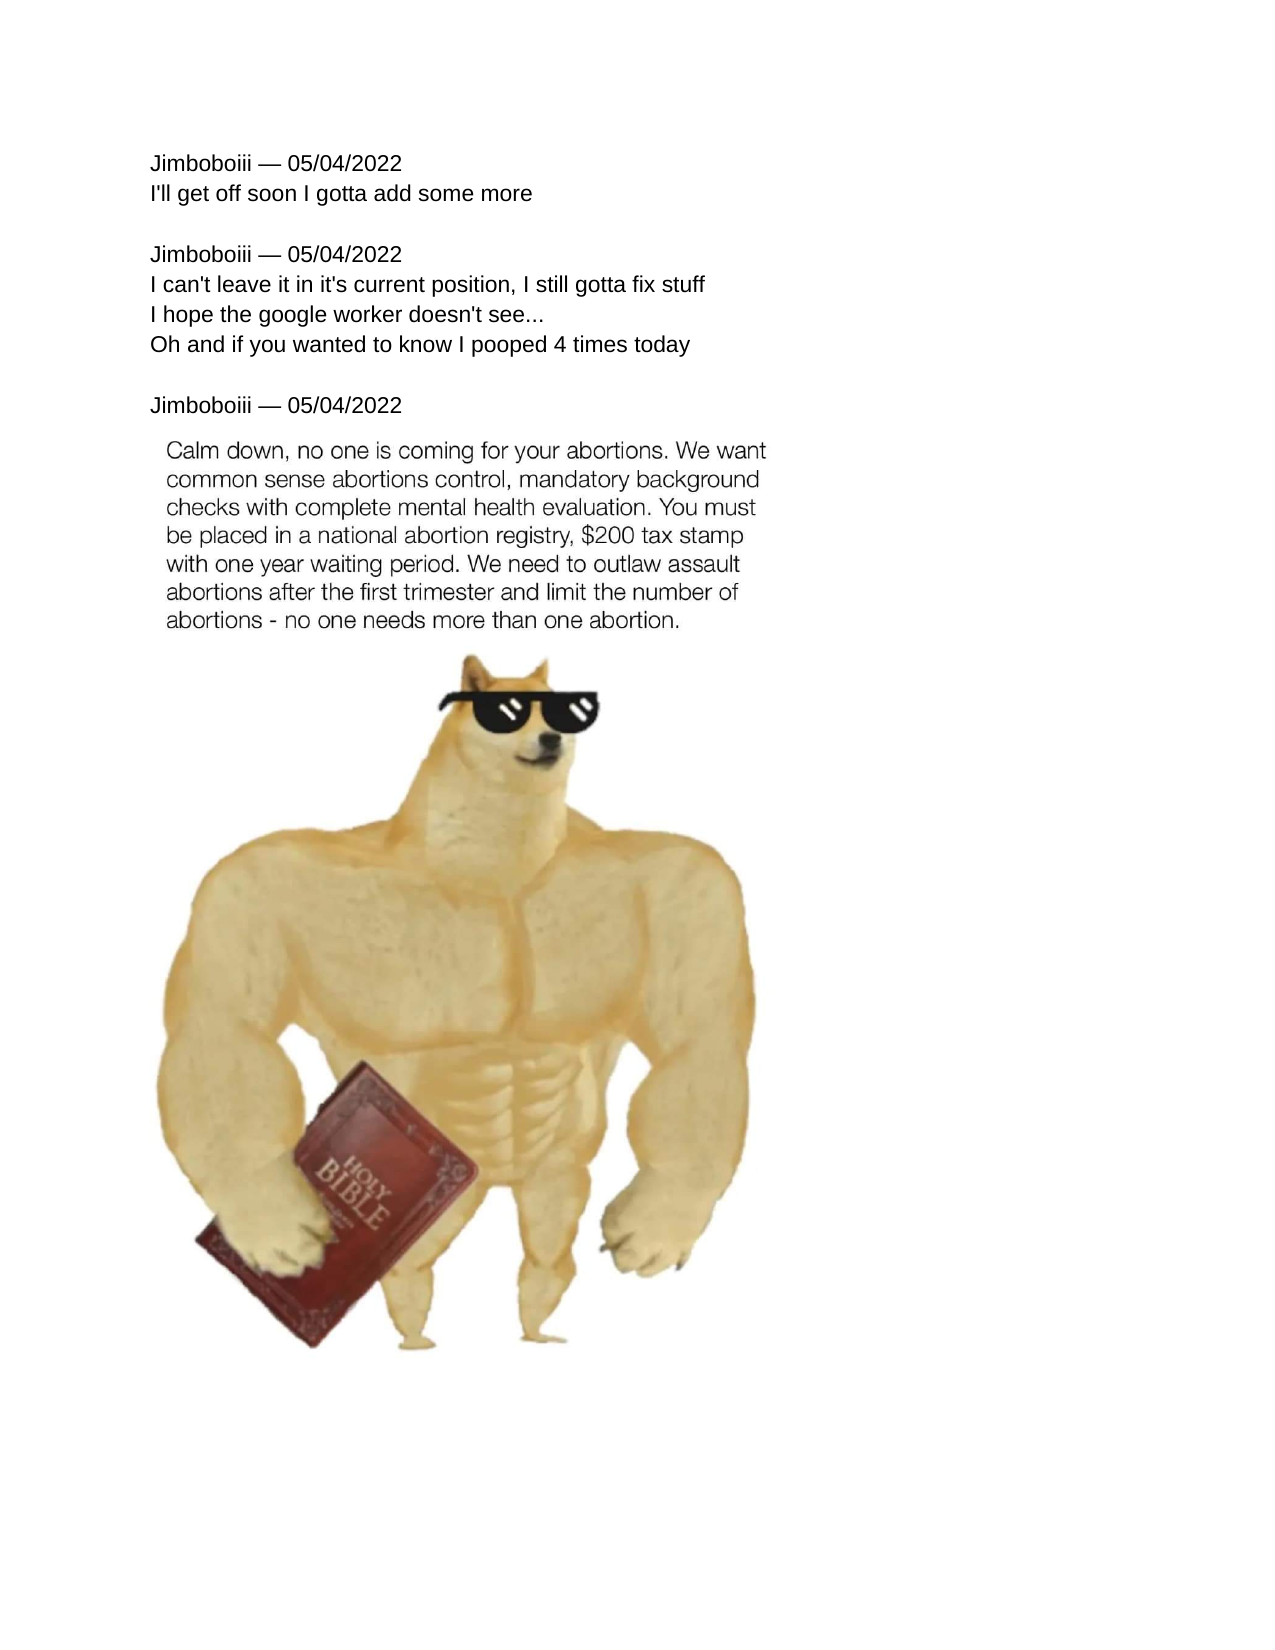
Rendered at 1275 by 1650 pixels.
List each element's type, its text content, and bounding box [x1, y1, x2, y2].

text I'll get off soon I gotta add some more [150, 180, 1125, 207]
text Jimboboiii — 05/04/2022 [150, 241, 1125, 267]
text Jimboboiii — 05/04/2022 [150, 150, 1125, 176]
text Oh and if you wanted to know I pooped 4 times today [150, 331, 1125, 358]
picture [150, 421, 789, 1378]
text I hope the google worker doesn't see... [150, 301, 1125, 327]
text I can't leave it in it's current position, I still gotta fix stuff [150, 271, 1125, 297]
text Jimboboiii — 05/04/2022 [150, 392, 1125, 418]
